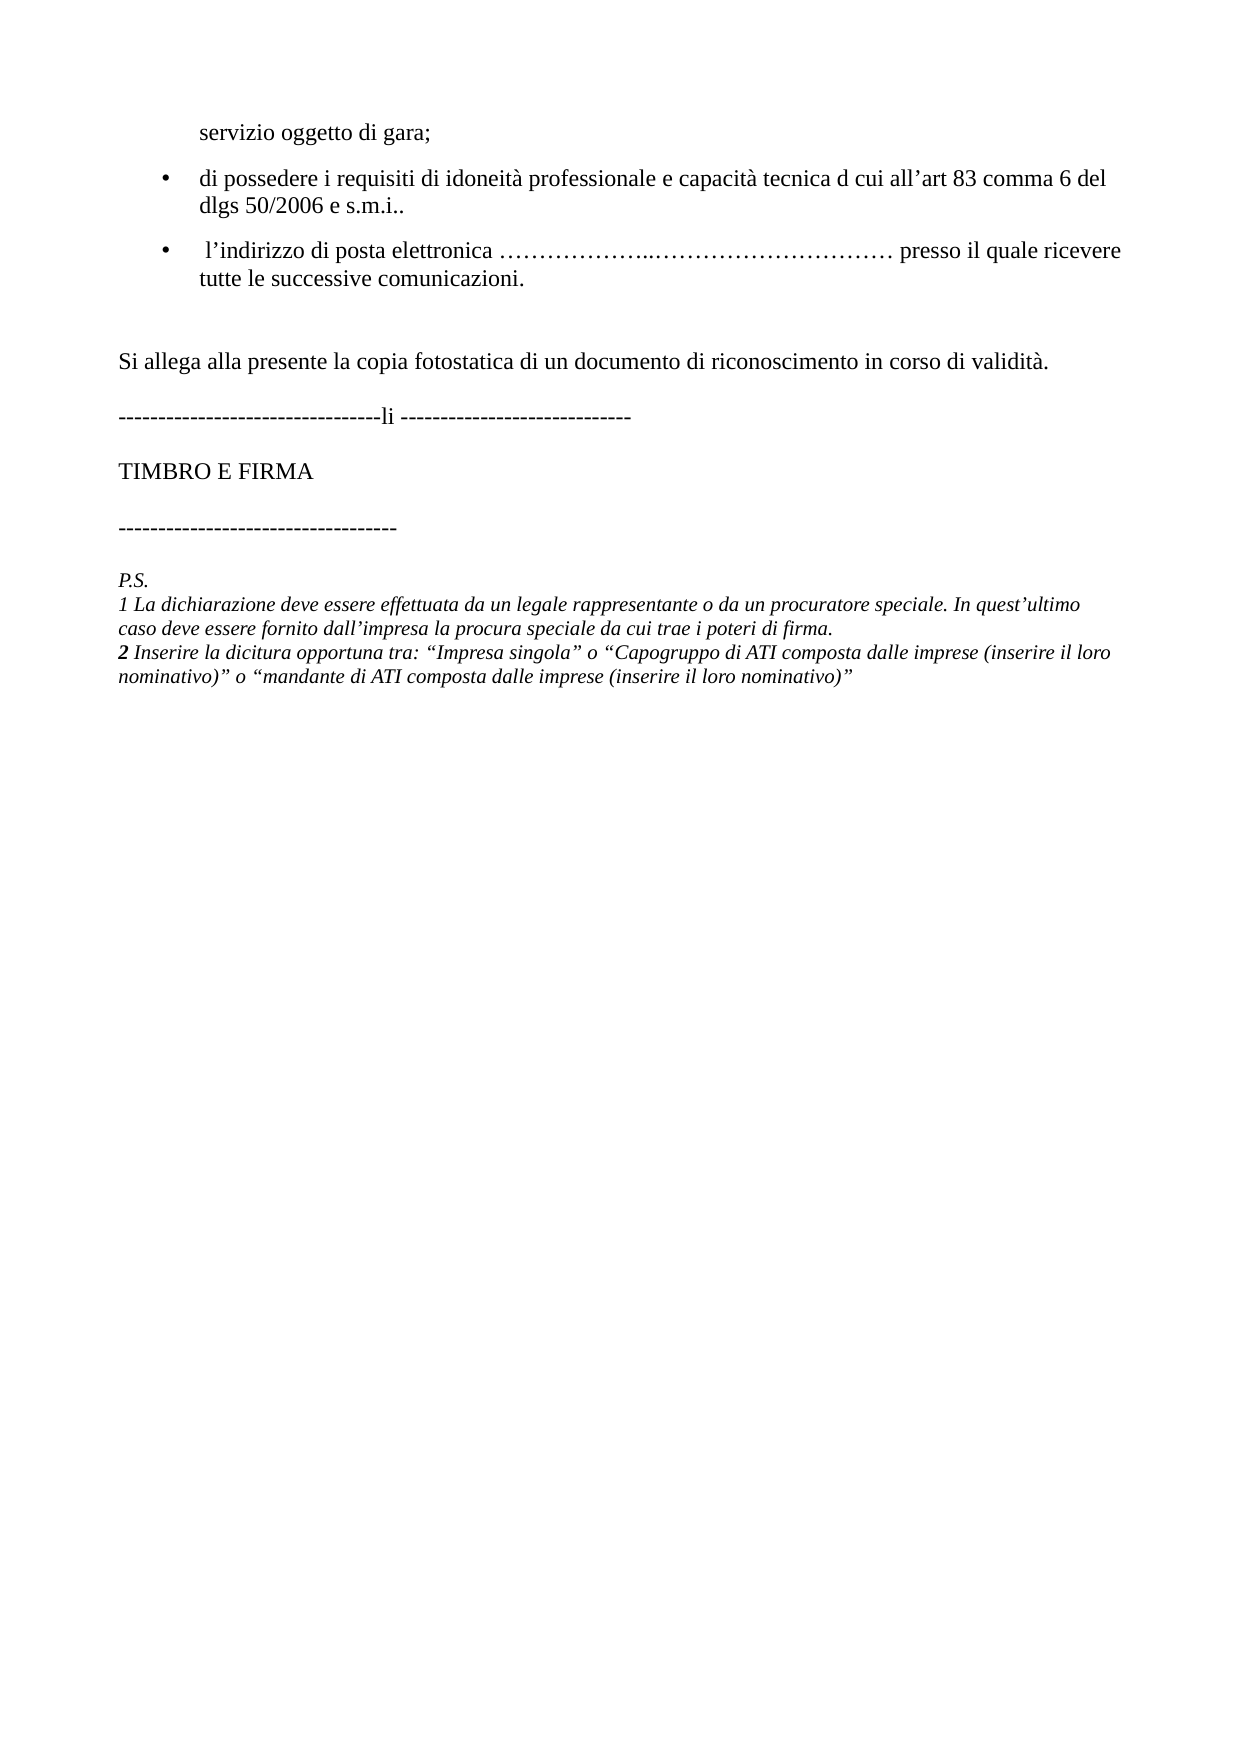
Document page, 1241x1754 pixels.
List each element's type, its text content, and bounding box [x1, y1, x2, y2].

text P.S. [118, 568, 1122, 592]
list di possedere i requisiti di idoneità professionale e capacità tecnica d cui all’art 83 comma 6 del dlgs 50/2006 e s.m.i.. [162, 163, 1122, 219]
list servizio oggetto di gara; [162, 118, 1122, 146]
text ---------------------------------li ----------------------------- [118, 402, 1122, 430]
list l’indirizzo di posta elettronica ………………..………………………… presso il quale ricevere tutte le successive comunicazioni. [162, 237, 1122, 292]
text ----------------------------------- [118, 513, 1122, 540]
text 2 Inserire la dicitura opportuna tra: “Impresa singola” o “Capogruppo di ATI composta dalle imprese (inserire il loro nominativo)” o “mandante di ATI composta dalle imprese (inserire il loro nominativo)” [118, 640, 1122, 688]
text Si allega alla presente la copia fotostatica di un documento di riconoscimento in corso di validità. [118, 347, 1122, 374]
text TIMBRO E FIRMA [118, 457, 1122, 485]
text 1 La dichiarazione deve essere effettuata da un legale rappresentante o da un procuratore speciale. In quest’ultimo caso deve essere fornito dall’impresa la procura speciale da cui trae i poteri di firma. [118, 592, 1122, 640]
